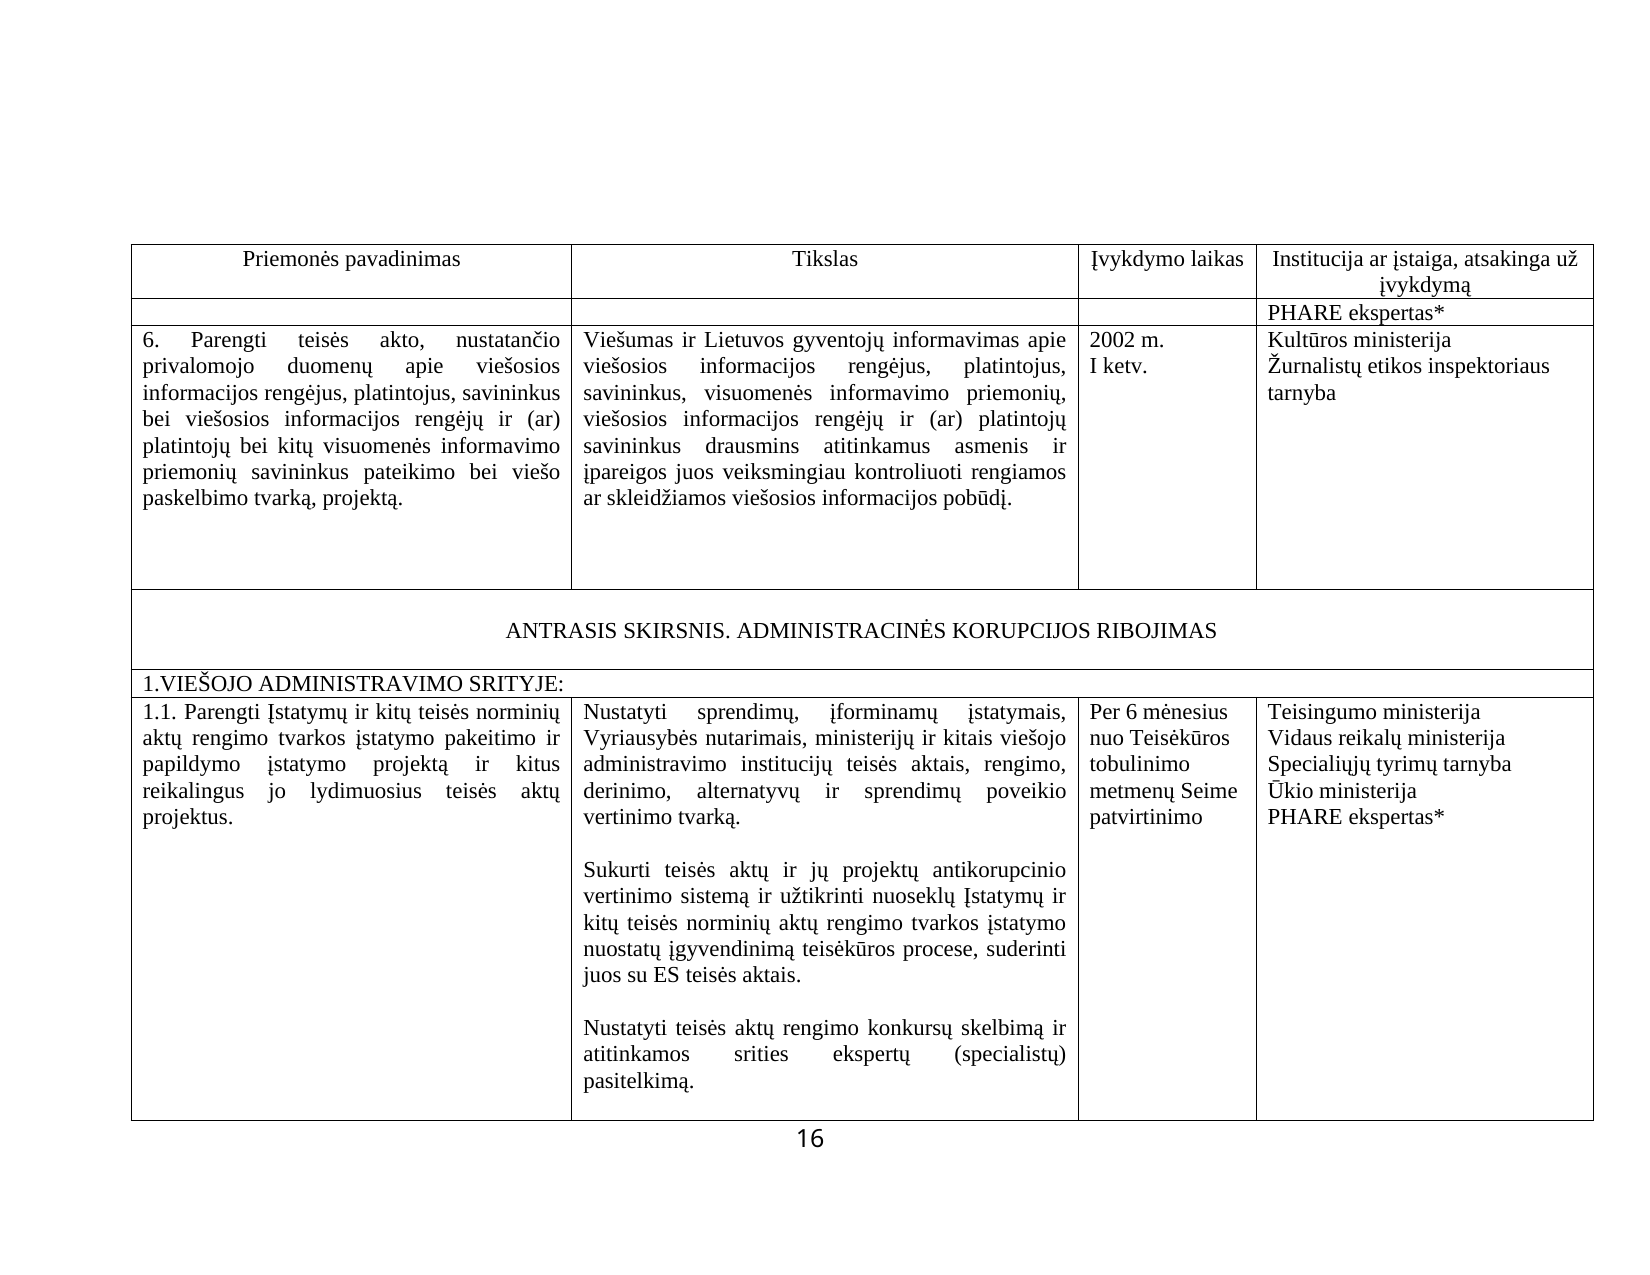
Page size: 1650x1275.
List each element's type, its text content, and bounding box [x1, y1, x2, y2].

table_cell Kultūros ministerija Žurnalistų etikos inspektoriaus tarnyba [1257, 326, 1593, 589]
table_cell [1079, 299, 1256, 325]
table_cell Per 6 mėnesius nuo Teisėkūros tobulinimo metmenų Seime patvirtinimo [1079, 698, 1256, 1119]
table_header Institucija ar įstaiga, atsakinga už įvykdymą [1257, 245, 1593, 298]
table_cell PHARE ekspertas* [1257, 299, 1593, 325]
table_cell 2002 m. I ketv. [1079, 326, 1256, 589]
table_header Įvykdymo laikas [1079, 245, 1256, 298]
table_header Tikslas [572, 245, 1078, 298]
table_cell Nustatyti sprendimų, įforminamų įstatymais, Vyriausybės nutarimais, ministerijų ir kitais viešojo administravimo institucijų teisės aktais, rengimo, derinimo, alternatyvų ir sprendimų poveikio vertinimo tvarką. Sukurti teisės aktų ir jų projektų antikorupcinio vertinimo sistemą ir užtikrinti nuoseklų Įstatymų ir kitų teisės norminių aktų rengimo tvarkos įstatymo nuostatų įgyvendinimą teisėkūros procese, suderinti juos su ES teisės aktais. Nustatyti teisės aktų rengimo konkursų skelbimą ir atitinkamos srities ekspertų (specialistų) pasitelkimą. [572, 698, 1078, 1119]
table_header Priemonės pavadinimas [132, 245, 571, 298]
table_cell Viešumas ir Lietuvos gyventojų informavimas apie viešosios informacijos rengėjus, platintojus, savininkus, visuomenės informavimo priemonių, viešosios informacijos rengėjų ir (ar) platintojų savininkus drausmins atitinkamus asmenis ir įpareigos juos veiksmingiau kontroliuoti rengiamos ar skleidžiamos viešosios informacijos pobūdį. [572, 326, 1078, 589]
table_cell [132, 299, 571, 325]
table_cell 1.1. Parengti Įstatymų ir kitų teisės norminių aktų rengimo tvarkos įstatymo pakeitimo ir papildymo įstatymo projektą ir kitus reikalingus jo lydimuosius teisės aktų projektus. [132, 698, 571, 1119]
table_cell [572, 299, 1078, 325]
table_cell 1.VIEŠOJO ADMINISTRAVIMO SRITYJE: [132, 670, 1593, 697]
table_cell 6. Parengti teisės akto, nustatančio privalomojo duomenų apie viešosios informacijos rengėjus, platintojus, savininkus bei viešosios informacijos rengėjų ir (ar) platintojų bei kitų visuomenės informavimo priemonių savininkus pateikimo bei viešo paskelbimo tvarką, projektą. [132, 326, 571, 589]
table_cell ANTRASIS SKIRSNIS. ADMINISTRACINĖS KORUPCIJOS RIBOJIMAS [132, 590, 1593, 669]
table_cell Teisingumo ministerija Vidaus reikalų ministerija Specialiųjų tyrimų tarnyba Ūkio ministerija PHARE ekspertas* [1257, 698, 1593, 1119]
